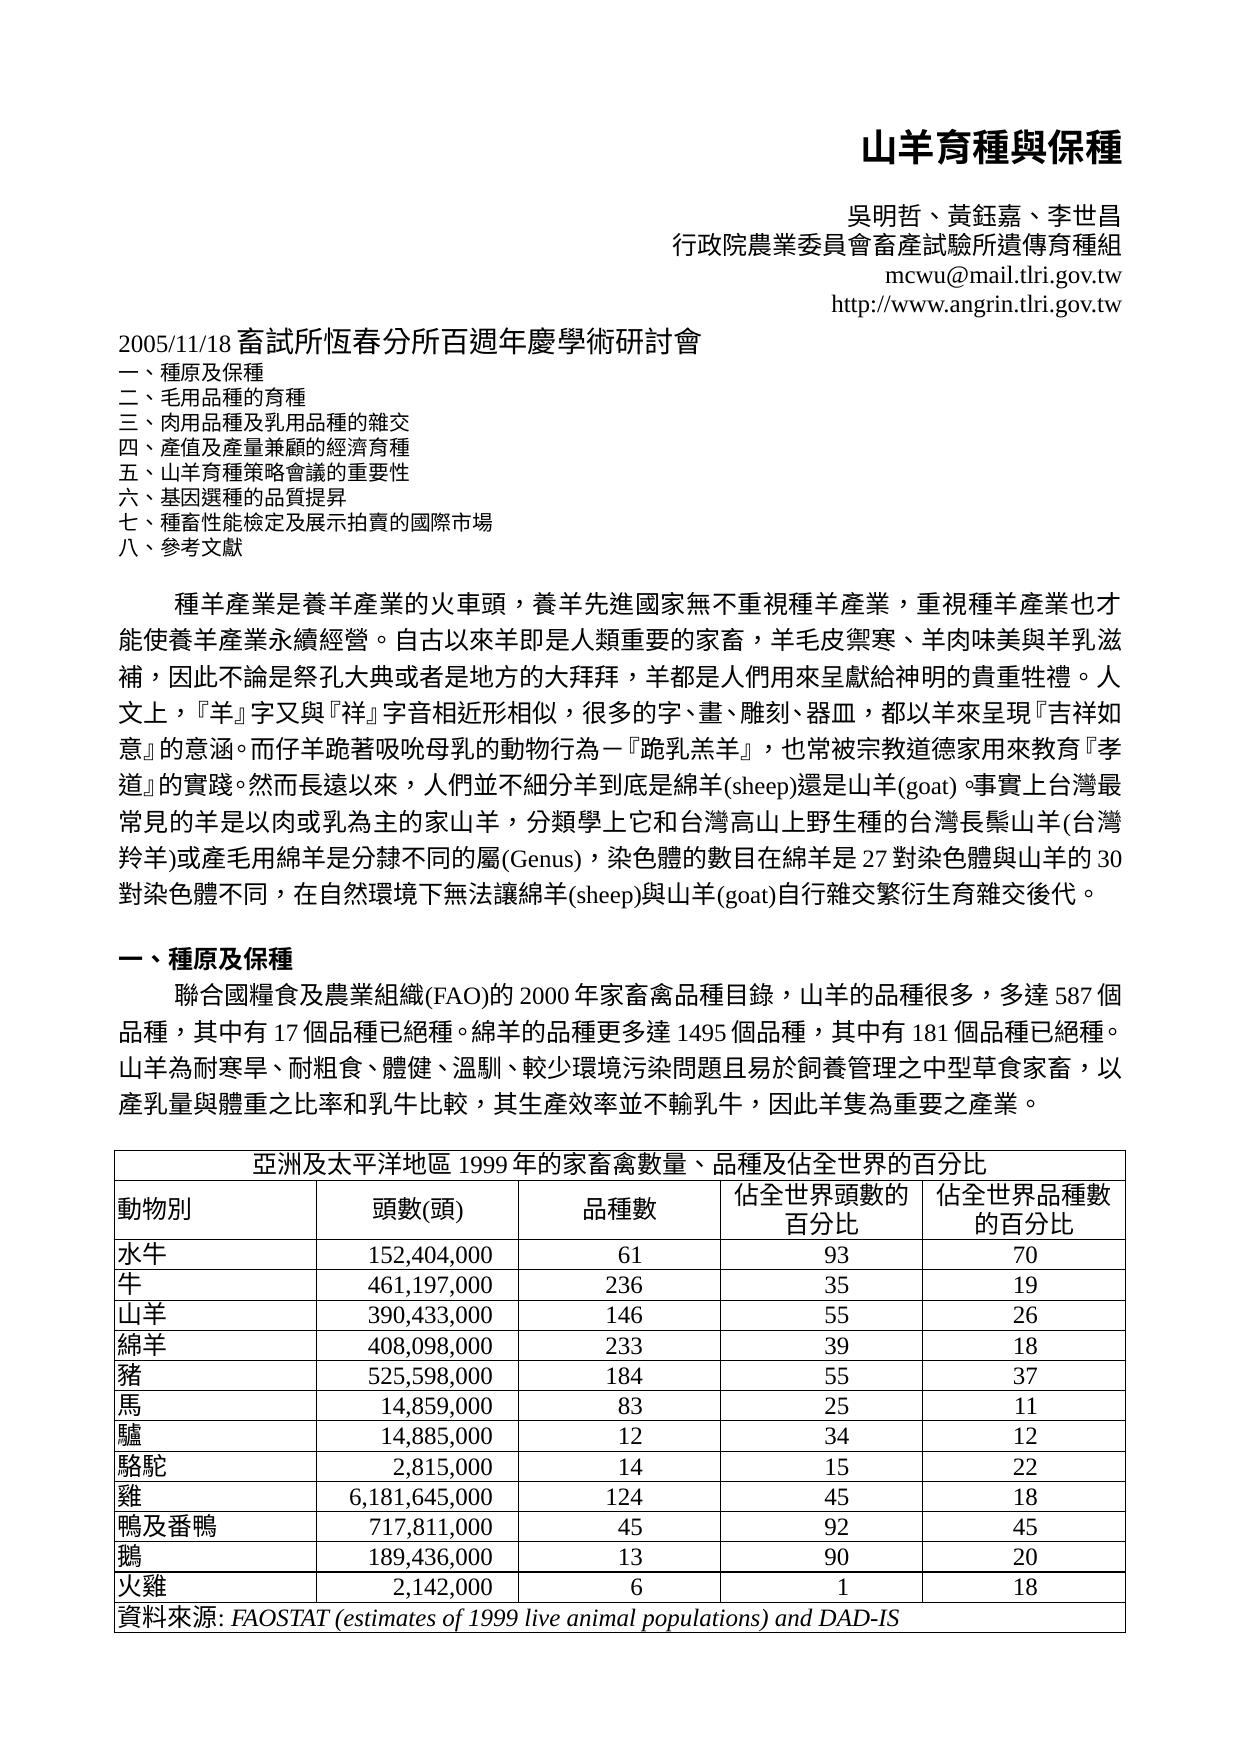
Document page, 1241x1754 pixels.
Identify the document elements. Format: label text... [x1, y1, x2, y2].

table_cell 37 [923, 1361, 1125, 1390]
text mcwu@mail.tlri.gov.tw [118, 260, 1122, 289]
table_cell 2,815,000 [317, 1452, 518, 1481]
table_cell 233 [519, 1331, 720, 1360]
text 山羊育種與保種 [118, 118, 1122, 172]
table_header 亞洲及太平洋地區1999年的家畜禽數量、品種及佔全世界的百分比 [115, 1151, 1125, 1180]
text 一、種原及保種 [118, 361, 1122, 386]
text 六、基因選種的品質提昇 [118, 486, 1122, 511]
table_cell 雞 [115, 1482, 316, 1511]
table_cell 火雞 [115, 1573, 316, 1602]
text 四、產值及產量兼顧的經濟育種 [118, 436, 1122, 461]
table_cell 19 [923, 1270, 1125, 1299]
text 八、參考文獻 [118, 536, 1122, 561]
table_cell 綿羊 [115, 1331, 316, 1360]
table_cell 18 [923, 1573, 1125, 1602]
table_cell 1 [721, 1573, 922, 1602]
table_cell 236 [519, 1270, 720, 1299]
text 一、種原及保種 [118, 939, 1122, 976]
table_cell 45 [721, 1482, 922, 1511]
table_cell 61 [519, 1240, 720, 1269]
table_cell 45 [923, 1512, 1125, 1541]
table_cell 動物別 [115, 1181, 316, 1239]
text 吳明哲、黃鈺嘉、李世昌 [118, 202, 1122, 231]
table_cell 13 [519, 1542, 720, 1571]
table_cell 45 [519, 1512, 720, 1541]
table_cell 717,811,000 [317, 1512, 518, 1541]
table_cell 461,197,000 [317, 1270, 518, 1299]
table_cell 佔全世界頭數的百分比 [721, 1181, 922, 1239]
table_cell 90 [721, 1542, 922, 1571]
table_cell 18 [923, 1331, 1125, 1360]
table_cell 184 [519, 1361, 720, 1390]
table_cell 152,404,000 [317, 1240, 518, 1269]
table_cell 牛 [115, 1270, 316, 1299]
text 種羊產業是養羊產業的火車頭，養羊先進國家無不重視種羊產業，重視種羊產業也才能使養羊產業永續經營。自古以來羊即是人類重要的家畜，羊毛皮禦寒、羊肉味美與羊乳滋補，因此不論是祭孔大典或者是地方的大拜拜，羊都是人們用來呈獻給神明的貴重牲禮。人文上，『羊』字又與『祥』字音相近形相似，很多的字、畫、雕刻、器皿，都以羊來呈現『吉祥如意』的意涵。而仔羊跪著吸吮母乳的動物行為－『跪乳羔羊』，也常被宗教道德家用來教育『孝道』的實踐。然而長遠以來，人們並不細分羊到底是綿羊(sheep)還是山羊(goat)。事實上台灣最常見的羊是以肉或乳為主的家山羊，分類學上它和台灣高山上野生種的台灣長鬃山羊(台灣羚羊)或產毛用綿羊是分隸不同的屬(Genus)，染色體的數目在綿羊是27對染色體與山羊的30對染色體不同，在自然環境下無法讓綿羊(sheep)與山羊(goat)自行雜交繁衍生育雜交後代。 [118, 584, 1122, 911]
table_cell 93 [721, 1240, 922, 1269]
table_cell 18 [923, 1482, 1125, 1511]
table_cell 25 [721, 1391, 922, 1420]
table_cell 山羊 [115, 1301, 316, 1330]
table_cell 15 [721, 1452, 922, 1481]
table_cell 驢 [115, 1421, 316, 1451]
table_cell 408,098,000 [317, 1331, 518, 1360]
table_cell 6 [519, 1573, 720, 1602]
table_cell 35 [721, 1270, 922, 1299]
table_cell 鴨及番鴨 [115, 1512, 316, 1541]
text 五、山羊育種策略會議的重要性 [118, 461, 1122, 486]
text 三、肉用品種及乳用品種的雜交 [118, 411, 1122, 436]
table_cell 189,436,000 [317, 1542, 518, 1571]
table_cell 12 [923, 1421, 1125, 1451]
table_cell 70 [923, 1240, 1125, 1269]
table_cell 資料來源: FAOSTAT (estimates of 1999 live animal populations) and DAD-IS [115, 1603, 1125, 1632]
text 七、種畜性能檢定及展示拍賣的國際市場 [118, 511, 1122, 536]
text 聯合國糧食及農業組織(FAO)的2000年家畜禽品種目錄，山羊的品種很多，多達587個品種，其中有17個品種已絕種。綿羊的品種更多達1495個品種，其中有181個品種已絕種。山羊為耐寒旱、耐粗食、體健、溫馴、較少環境污染問題且易於飼養管理之中型草食家畜，以產乳量與體重之比率和乳牛比較，其生產效率並不輸乳牛，因此羊隻為重要之產業。 [118, 976, 1122, 1121]
table_cell 14,859,000 [317, 1391, 518, 1420]
table_cell 20 [923, 1542, 1125, 1571]
table_cell 6,181,645,000 [317, 1482, 518, 1511]
table_cell 55 [721, 1301, 922, 1330]
table_cell 525,598,000 [317, 1361, 518, 1390]
text http://www.angrin.tlri.gov.tw [118, 289, 1122, 318]
table_cell 146 [519, 1301, 720, 1330]
text 行政院農業委員會畜產試驗所遺傳育種組 [118, 231, 1122, 260]
table_cell 12 [519, 1421, 720, 1451]
table_cell 2,142,000 [317, 1573, 518, 1602]
table_cell 55 [721, 1361, 922, 1390]
table_cell 14,885,000 [317, 1421, 518, 1451]
table_cell 22 [923, 1452, 1125, 1481]
table_cell 水牛 [115, 1240, 316, 1269]
table_cell 26 [923, 1301, 1125, 1330]
table_cell 品種數 [519, 1181, 720, 1239]
table_cell 11 [923, 1391, 1125, 1420]
table_cell 頭數(頭) [317, 1181, 518, 1239]
table_cell 豬 [115, 1361, 316, 1390]
table_cell 駱駝 [115, 1452, 316, 1481]
table_cell 83 [519, 1391, 720, 1420]
table_cell 92 [721, 1512, 922, 1541]
text 二、毛用品種的育種 [118, 386, 1122, 411]
table_cell 124 [519, 1482, 720, 1511]
table_cell 佔全世界品種數的百分比 [923, 1181, 1125, 1239]
text 2005/11/18畜試所恆春分所百週年慶學術研討會 [118, 318, 1122, 361]
table_cell 14 [519, 1452, 720, 1481]
table_cell 39 [721, 1331, 922, 1360]
table_cell 34 [721, 1421, 922, 1451]
table_cell 390,433,000 [317, 1301, 518, 1330]
table_cell 馬 [115, 1391, 316, 1420]
table_cell 鵝 [115, 1542, 316, 1571]
